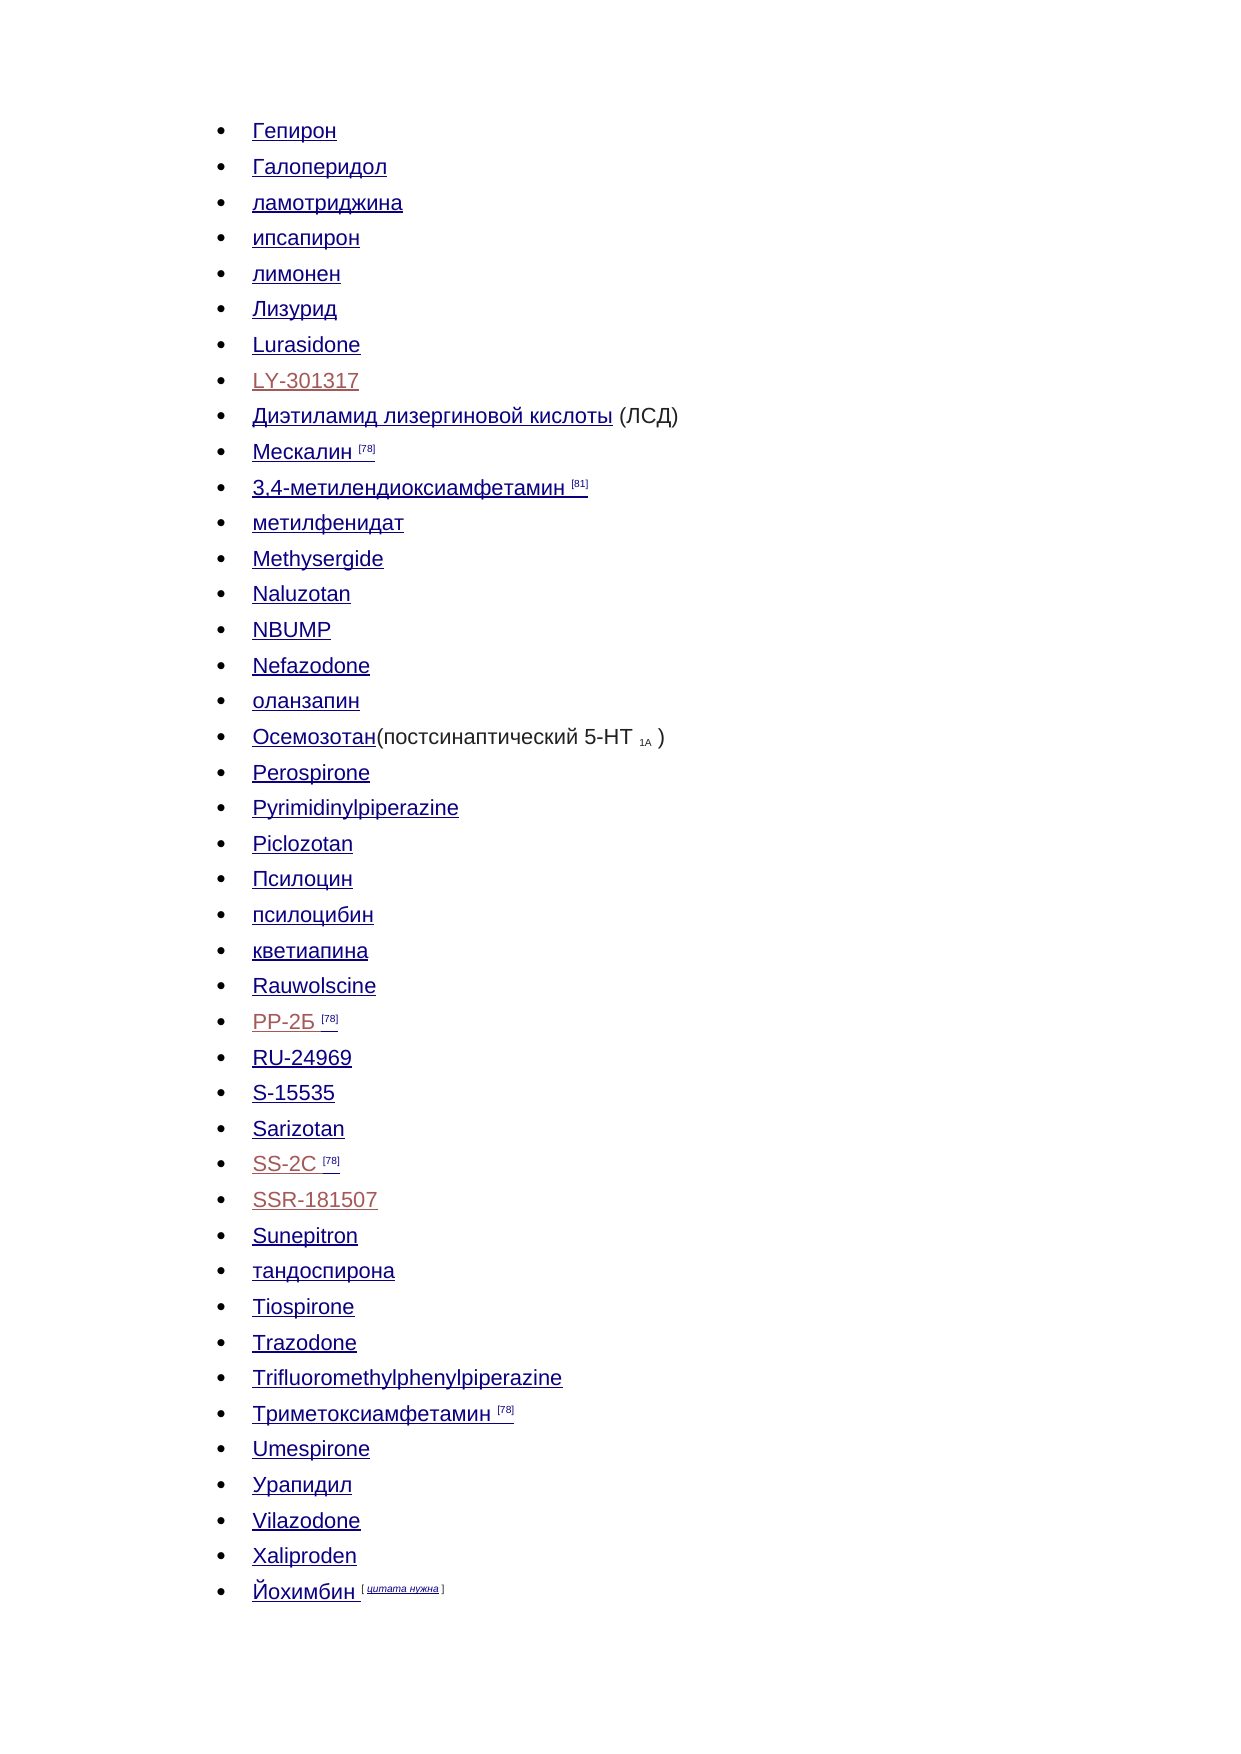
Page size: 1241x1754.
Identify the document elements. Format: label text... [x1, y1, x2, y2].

list Trifluoromethylphenylpiperazine [217, 1365, 1152, 1390]
list 3,4-метилендиоксиамфетамин [81] [217, 474, 1152, 499]
list кветиапина [217, 937, 1152, 963]
list Диэтиламид лизергиновой кислоты (ЛСД) [217, 403, 1152, 428]
list S-15535 [217, 1080, 1152, 1105]
list Piclozotan [217, 831, 1152, 856]
list лимонен [217, 261, 1152, 286]
list Xaliproden [217, 1543, 1152, 1568]
list RU-24969 [217, 1044, 1152, 1069]
list Гепирон [217, 118, 1152, 143]
list Йохимбин [ цитата нужна ] [217, 1579, 1152, 1604]
list Лизурид [217, 296, 1152, 321]
list Naluzotan [217, 581, 1152, 606]
list Lurasidone [217, 332, 1152, 357]
list Nefazodone [217, 652, 1152, 678]
list Umespirone [217, 1436, 1152, 1461]
list Tiospirone [217, 1294, 1152, 1319]
list Триметоксиамфетамин [78] [217, 1401, 1152, 1426]
list РР-2Б [78] [217, 1009, 1152, 1034]
list Trazodone [217, 1329, 1152, 1354]
list тандоспирона [217, 1258, 1152, 1283]
list Урапидил [217, 1472, 1152, 1497]
list Sunepitron [217, 1222, 1152, 1248]
list оланзапин [217, 688, 1152, 713]
list Sarizotan [217, 1116, 1152, 1141]
list SSR-181507 [217, 1187, 1152, 1212]
list Галоперидол [217, 154, 1152, 179]
list метилфенидат [217, 510, 1152, 535]
list NBUMP [217, 617, 1152, 642]
list Methysergide [217, 546, 1152, 571]
list Pyrimidinylpiperazine [217, 795, 1152, 820]
list Rauwolscine [217, 973, 1152, 998]
list Мескалин [78] [217, 439, 1152, 464]
list Vilazodone [217, 1507, 1152, 1533]
list Псилоцин [217, 866, 1152, 891]
list ипсапирон [217, 225, 1152, 250]
list ламотриджина [217, 189, 1152, 214]
list SS-2C [78] [217, 1151, 1152, 1176]
list Осемозотан(постсинаптический 5-HT 1A ) [217, 724, 1152, 749]
list LY-301317 [217, 367, 1152, 393]
list псилоцибин [217, 902, 1152, 927]
list Perospirone [217, 759, 1152, 784]
